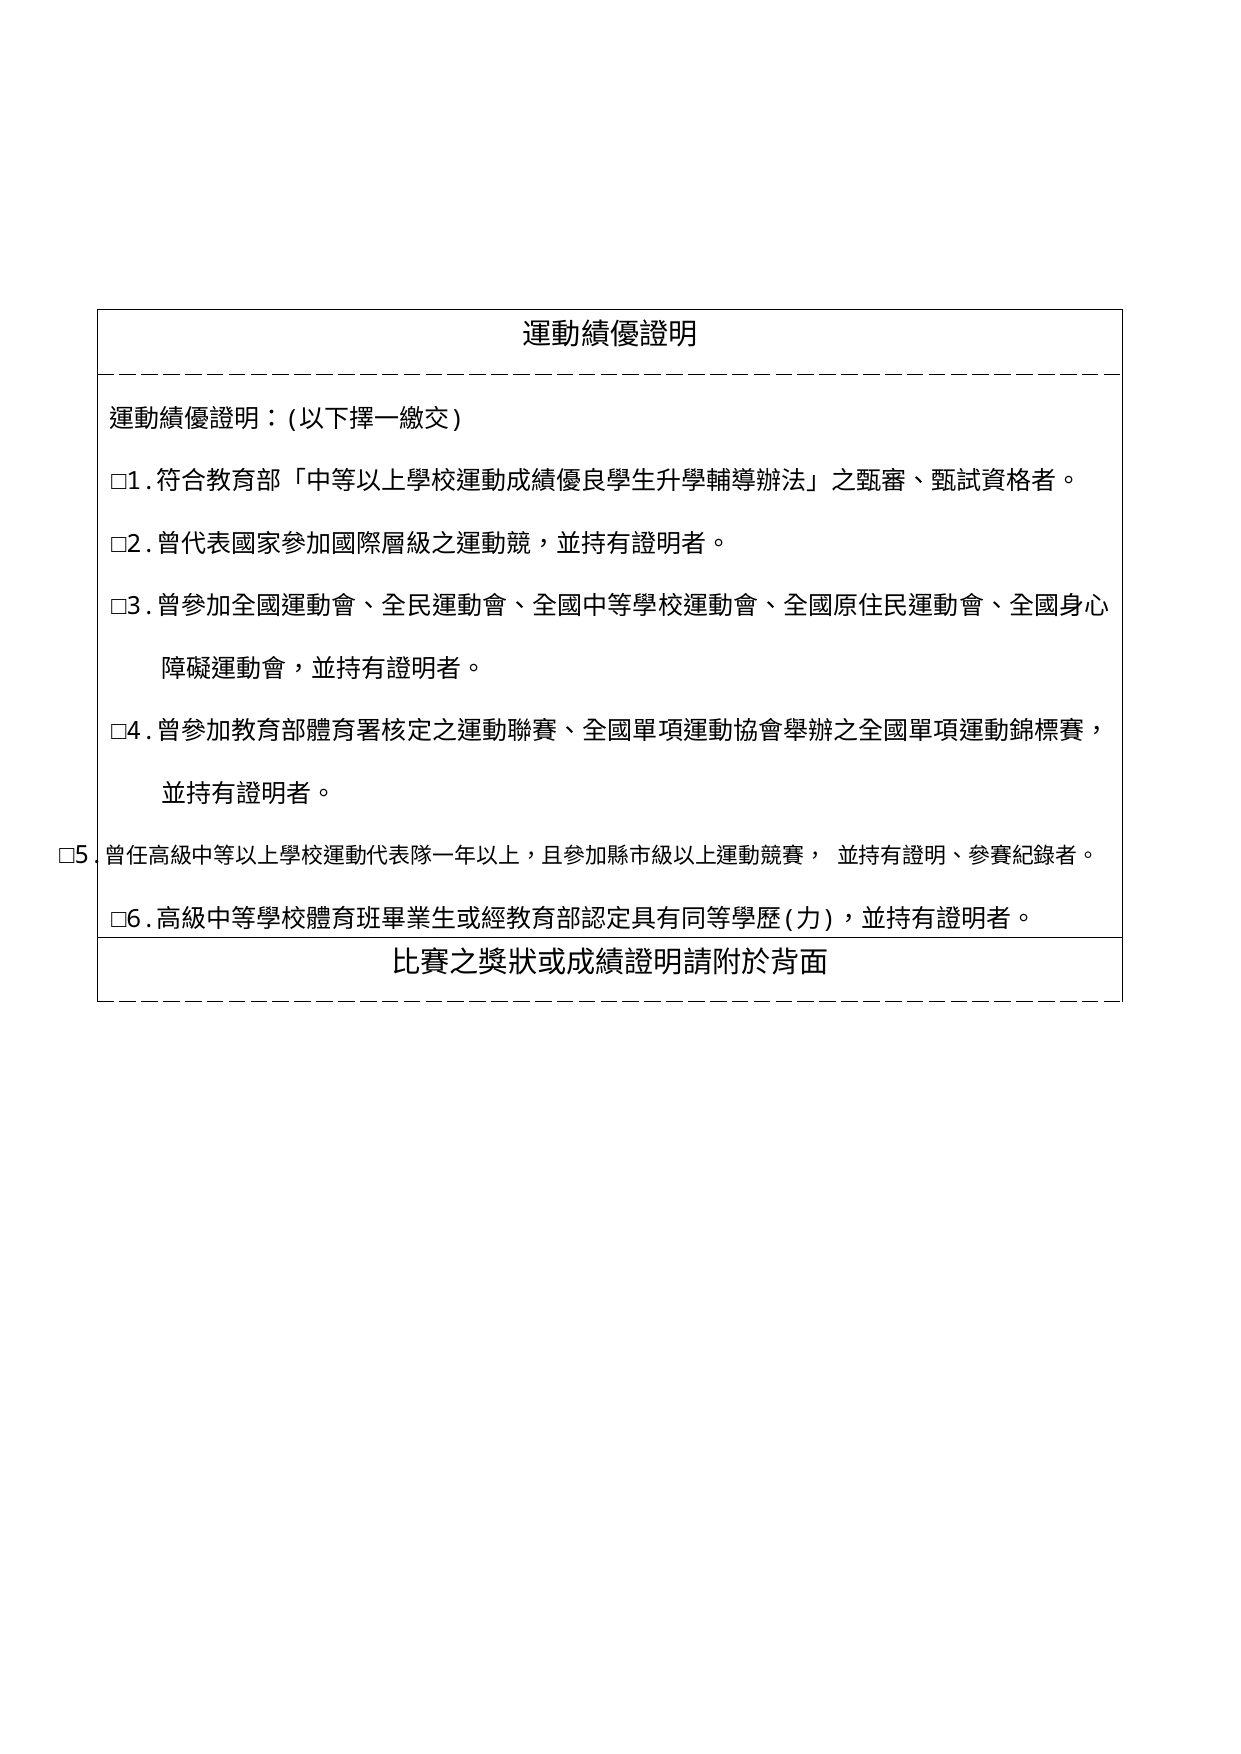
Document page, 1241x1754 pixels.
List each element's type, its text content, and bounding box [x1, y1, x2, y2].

table_header 運動績優證明 [98, 310, 1122, 373]
table_cell 運動績優證明：(以下擇一繳交) □1.符合教育部「中等以上學校運動成績優良學生升學輔導辦法」之甄審、甄試資格者。 □2.曾代表國家參加國際層級之運動競，並持有證明者。 □3.曾參加全國運動會、全民運動會、全國中等學校運動會、全國原住民運動會、全國身心障礙運動會，並持有證明者。 □4.曾參加教育部體育署核定之運動聯賽、全國單項運動協會舉辦之全國單項運動錦標賽，並持有證明者。 □5.曾任高級中等以上學校運動代表隊一年以上，且參加縣市級以上運動競賽， 並持有證明、參賽紀錄者。 □6.高級中等學校體育班畢業生或經教育部認定具有同等學歷(力)，並持有證明者。 [98, 374, 1122, 937]
table_cell 比賽之獎狀或成績證明請附於背面 [98, 938, 1122, 1001]
